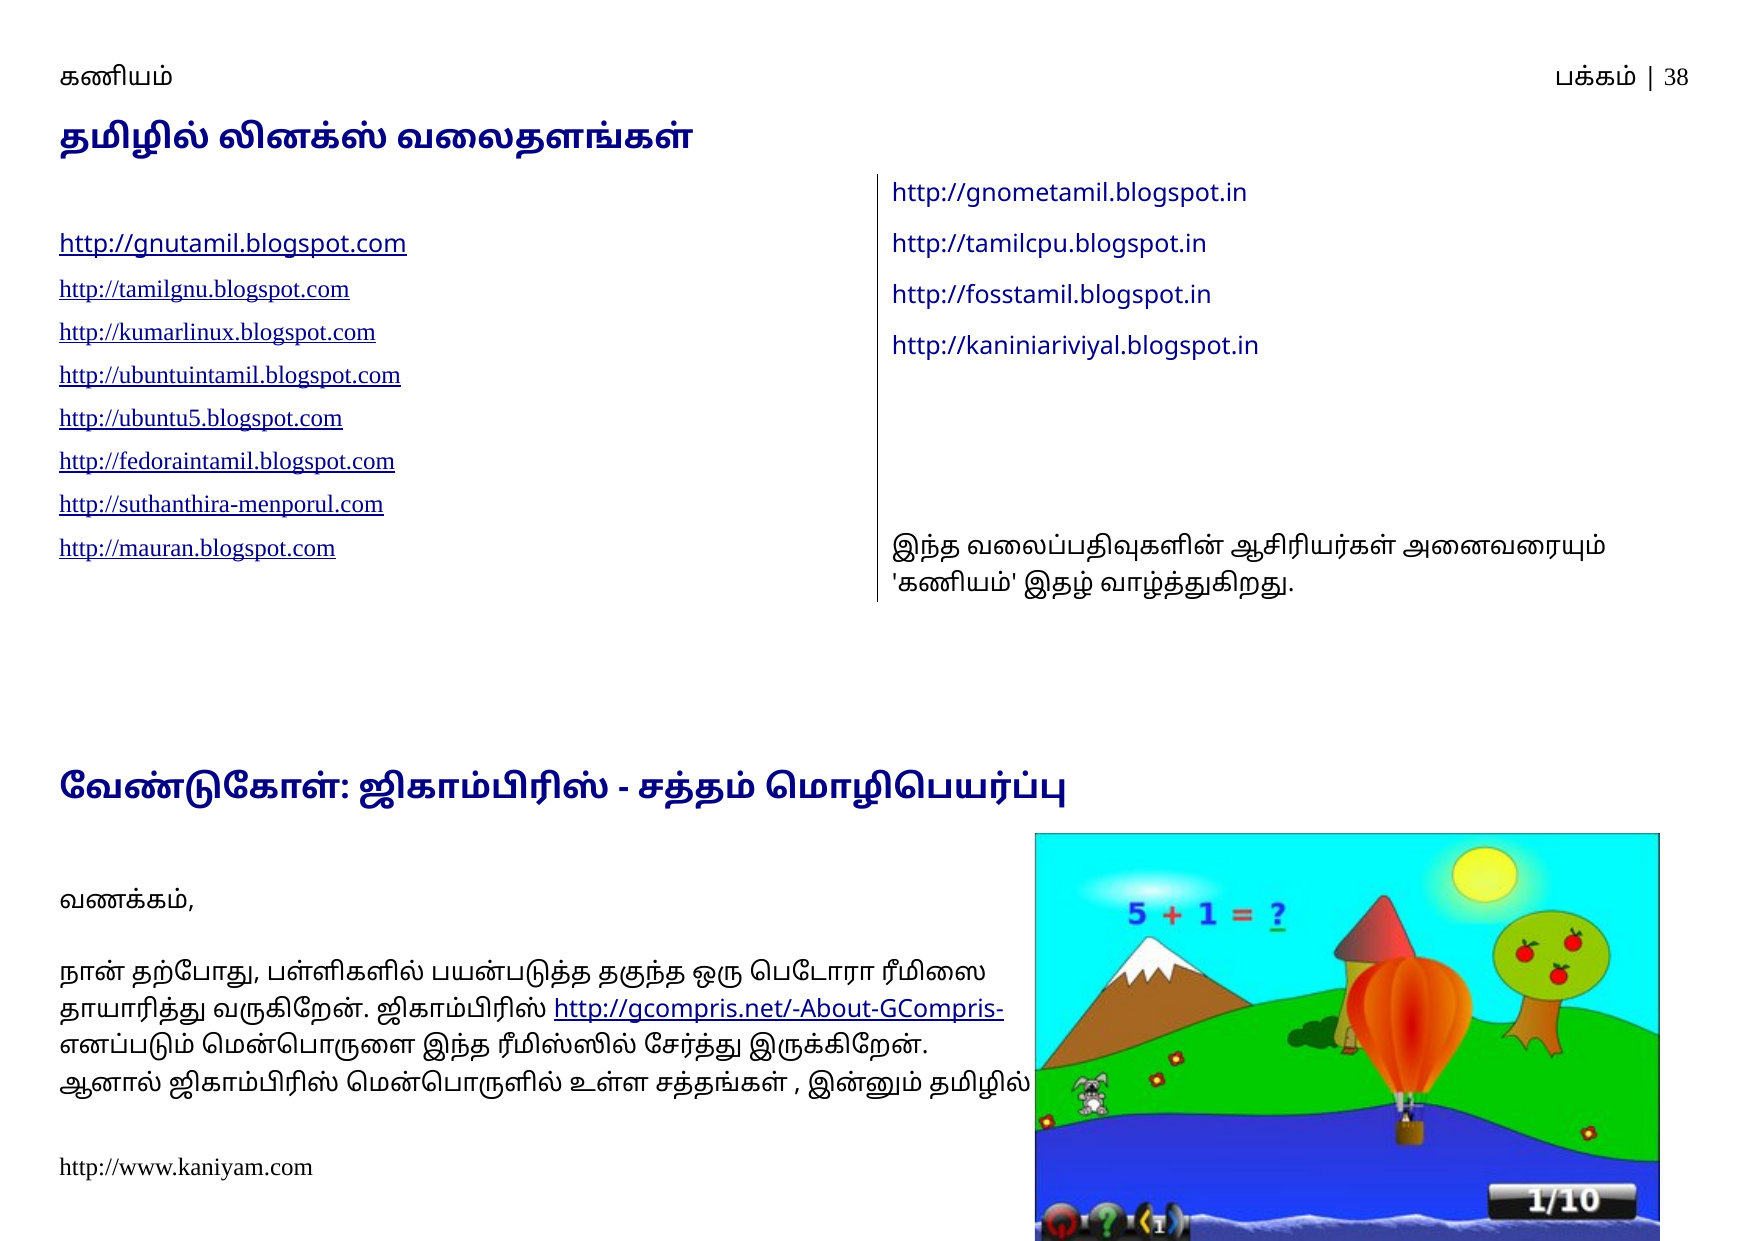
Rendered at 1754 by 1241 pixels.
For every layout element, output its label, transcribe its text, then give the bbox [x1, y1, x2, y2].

text http://gnometamil.blogspot.in [892, 174, 1695, 208]
subtitle தமிழில் லினக்ஸ் வலைதளங்கள் [59, 118, 1695, 162]
text இந்த வலைப்பதிவுகளின் ஆசிரியர்கள் அனைவரையும் 'கணியம்' இதழ் வாழ்த்துகிறது. [892, 532, 1695, 601]
subtitle வணக்கம், நான் தற்போது, பள்ளிகளில் பயன்படுத்த தகுந்த ஒரு பெடோரா ரீமிஸை தாயாரித்து வருகிறேன். ஜிகாம்பிரிஸ் http://gcompris.net/-About-GCompris- எனப்படும் மென்பொருளை இந்த ரீமிஸ்ஸில் சேர்த்து இருக்கிறேன். ஆனால் ஜிகாம்பிரிஸ் மென்பொருளில் உள்ள சத்தங்கள் , இன்னும் தமிழில் [59, 882, 1034, 1101]
text http://fosstamil.blogspot.in [892, 277, 1695, 311]
text http://kaniniariviyal.blogspot.in [892, 328, 1695, 362]
text http://gnutamil.blogspot.com http://tamilgnu.blogspot.com http://kumarlinux.blogspot.com http://ubuntuintamil.blogspot.com http://ubuntu5.blogspot.com http://fedoraintamil.blogspot.com http://suthanthira-menporul.com http://mauran.blogspot.com [59, 174, 862, 561]
text http://tamilcpu.blogspot.in [892, 226, 1695, 259]
picture [1034, 833, 1660, 1241]
subtitle வேண்டுகோள்: ஜிகாம்பிரிஸ் - சத்தம் மொழிபெயர்ப்பு [59, 763, 1695, 812]
